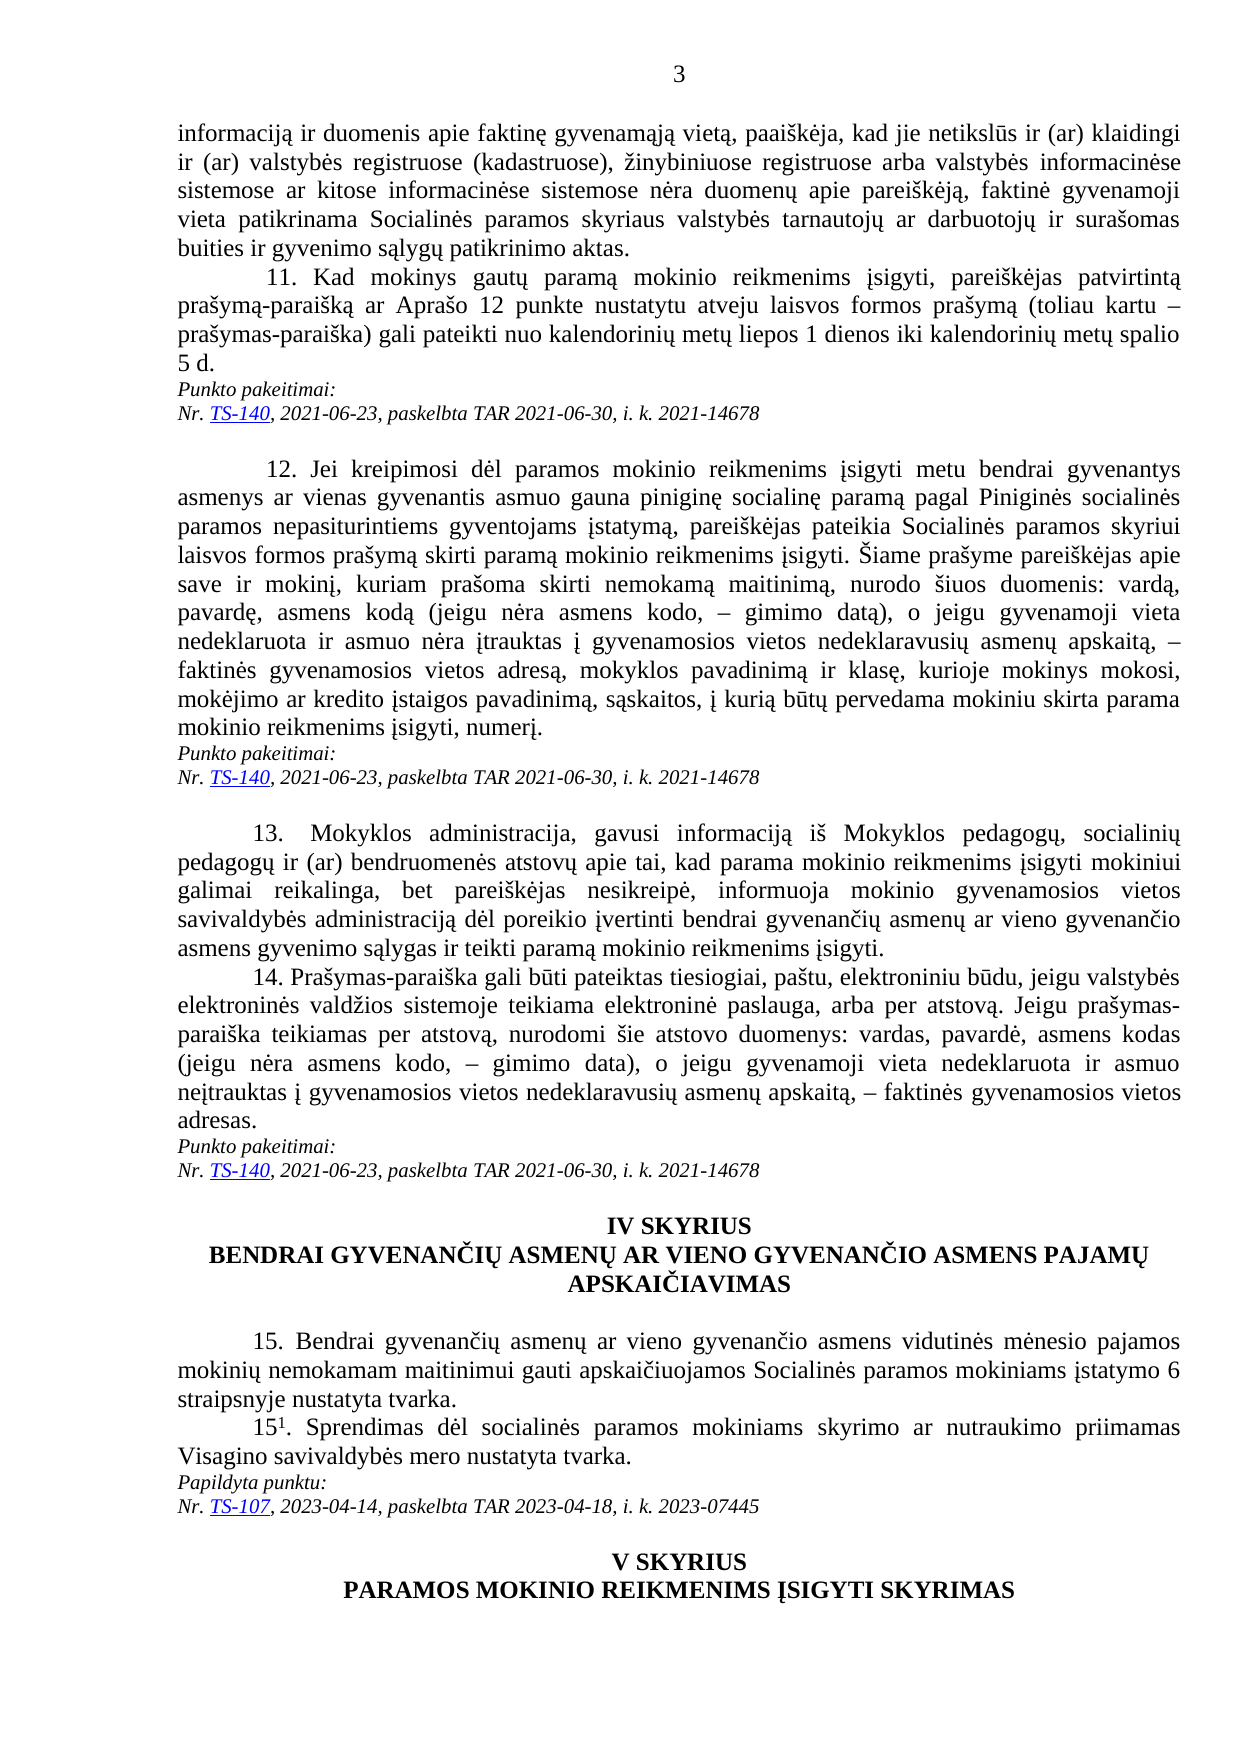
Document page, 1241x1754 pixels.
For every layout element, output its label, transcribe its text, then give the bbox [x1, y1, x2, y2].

text informaciją ir duomenis apie faktinę gyvenamąją vietą, paaiškėja, kad jie netikslūs ir (ar) klaidingi ir (ar) valstybės registruose (kadastruose), žinybiniuose registruose arba valstybės informacinėse sistemose ar kitose informacinėse sistemose nėra duomenų apie pareiškėją, faktinė gyvenamoji vieta patikrinama Socialinės paramos skyriaus valstybės tarnautojų ar darbuotojų ir surašomas buities ir gyvenimo sąlygų patikrinimo aktas. [177, 118, 1181, 262]
text BENDRAI GYVENANČIŲ ASMENŲ AR VIENO GYVENANČIO ASMENS PAJAMŲ APSKAIČIAVIMAS [177, 1240, 1181, 1297]
text IV SKYRIUS [177, 1211, 1181, 1240]
text 14. Prašymas-paraiška gali būti pateiktas tiesiogiai, paštu, elektroniniu būdu, jeigu valstybės elektroninės valdžios sistemoje teikiama elektroninė paslauga, arba per atstovą. Jeigu prašymas-paraiška teikiamas per atstovą, nurodomi šie atstovo duomenys: vardas, pavardė, asmens kodas (jeigu nėra asmens kodo, – gimimo data), o jeigu gyvenamoji vieta nedeklaruota ir asmuo neįtrauktas į gyvenamosios vietos nedeklaravusių asmenų apskaitą, – faktinės gyvenamosios vietos adresas. [177, 962, 1181, 1134]
text V SKYRIUS [177, 1547, 1181, 1576]
text Punkto pakeitimai: [177, 1134, 1181, 1158]
text Nr. TS-140, 2021-06-23, paskelbta TAR 2021-06-30, i. k. 2021-14678 [177, 765, 1181, 789]
text Nr. TS-107, 2023-04-14, paskelbta TAR 2023-04-18, i. k. 2023-07445 [177, 1494, 1181, 1518]
text 151. Sprendimas dėl socialinės paramos mokiniams skyrimo ar nutraukimo priimamas Visagino savivaldybės mero nustatyta tvarka. [177, 1412, 1181, 1470]
text 15. Bendrai gyvenančių asmenų ar vieno gyvenančio asmens vidutinės mėnesio pajamos mokinių nemokamam maitinimui gauti apskaičiuojamos Socialinės paramos mokiniams įstatymo 6 straipsnyje nustatyta tvarka. [177, 1326, 1181, 1412]
text Punkto pakeitimai: [177, 741, 1181, 765]
subtitle PARAMOS MOKINIO REIKMENIMS ĮSIGYTI SKYRIMAS [177, 1576, 1181, 1604]
text 12. Jei kreipimosi dėl paramos mokinio reikmenims įsigyti metu bendrai gyvenantys asmenys ar vienas gyvenantis asmuo gauna piniginę socialinę paramą pagal Piniginės socialinės paramos nepasiturintiems gyventojams įstatymą, pareiškėjas pateikia Socialinės paramos skyriui laisvos formos prašymą skirti paramą mokinio reikmenims įsigyti. Šiame prašyme pareiškėjas apie save ir mokinį, kuriam prašoma skirti nemokamą maitinimą, nurodo šiuos duomenis: vardą, pavardę, asmens kodą (jeigu nėra asmens kodo, – gimimo datą), o jeigu gyvenamoji vieta nedeklaruota ir asmuo nėra įtrauktas į gyvenamosios vietos nedeklaravusių asmenų apskaitą, – faktinės gyvenamosios vietos adresą, mokyklos pavadinimą ir klasę, kurioje mokinys mokosi, mokėjimo ar kredito įstaigos pavadinimą, sąskaitos, į kurią būtų pervedama mokiniu skirta parama mokinio reikmenims įsigyti, numerį. [177, 454, 1181, 741]
text Punkto pakeitimai: [177, 377, 1181, 401]
text Nr. TS-140, 2021-06-23, paskelbta TAR 2021-06-30, i. k. 2021-14678 [177, 1158, 1181, 1182]
text 11. Kad mokinys gautų paramą mokinio reikmenims įsigyti, pareiškėjas patvirtintą prašymą-paraišką ar Aprašo 12 punkte nustatytu atveju laisvos formos prašymą (toliau kartu – prašymas-paraiška) gali pateikti nuo kalendorinių metų liepos 1 dienos iki kalendorinių metų spalio 5 d. [177, 262, 1181, 377]
text Papildyta punktu: [177, 1470, 1181, 1494]
text Nr. TS-140, 2021-06-23, paskelbta TAR 2021-06-30, i. k. 2021-14678 [177, 401, 1181, 425]
text 13. Mokyklos administracija, gavusi informaciją iš Mokyklos pedagogų, socialinių pedagogų ir (ar) bendruomenės atstovų apie tai, kad parama mokinio reikmenims įsigyti mokiniui galimai reikalinga, bet pareiškėjas nesikreipė, informuoja mokinio gyvenamosios vietos savivaldybės administraciją dėl poreikio įvertinti bendrai gyvenančių asmenų ar vieno gyvenančio asmens gyvenimo sąlygas ir teikti paramą mokinio reikmenims įsigyti. [177, 818, 1181, 962]
